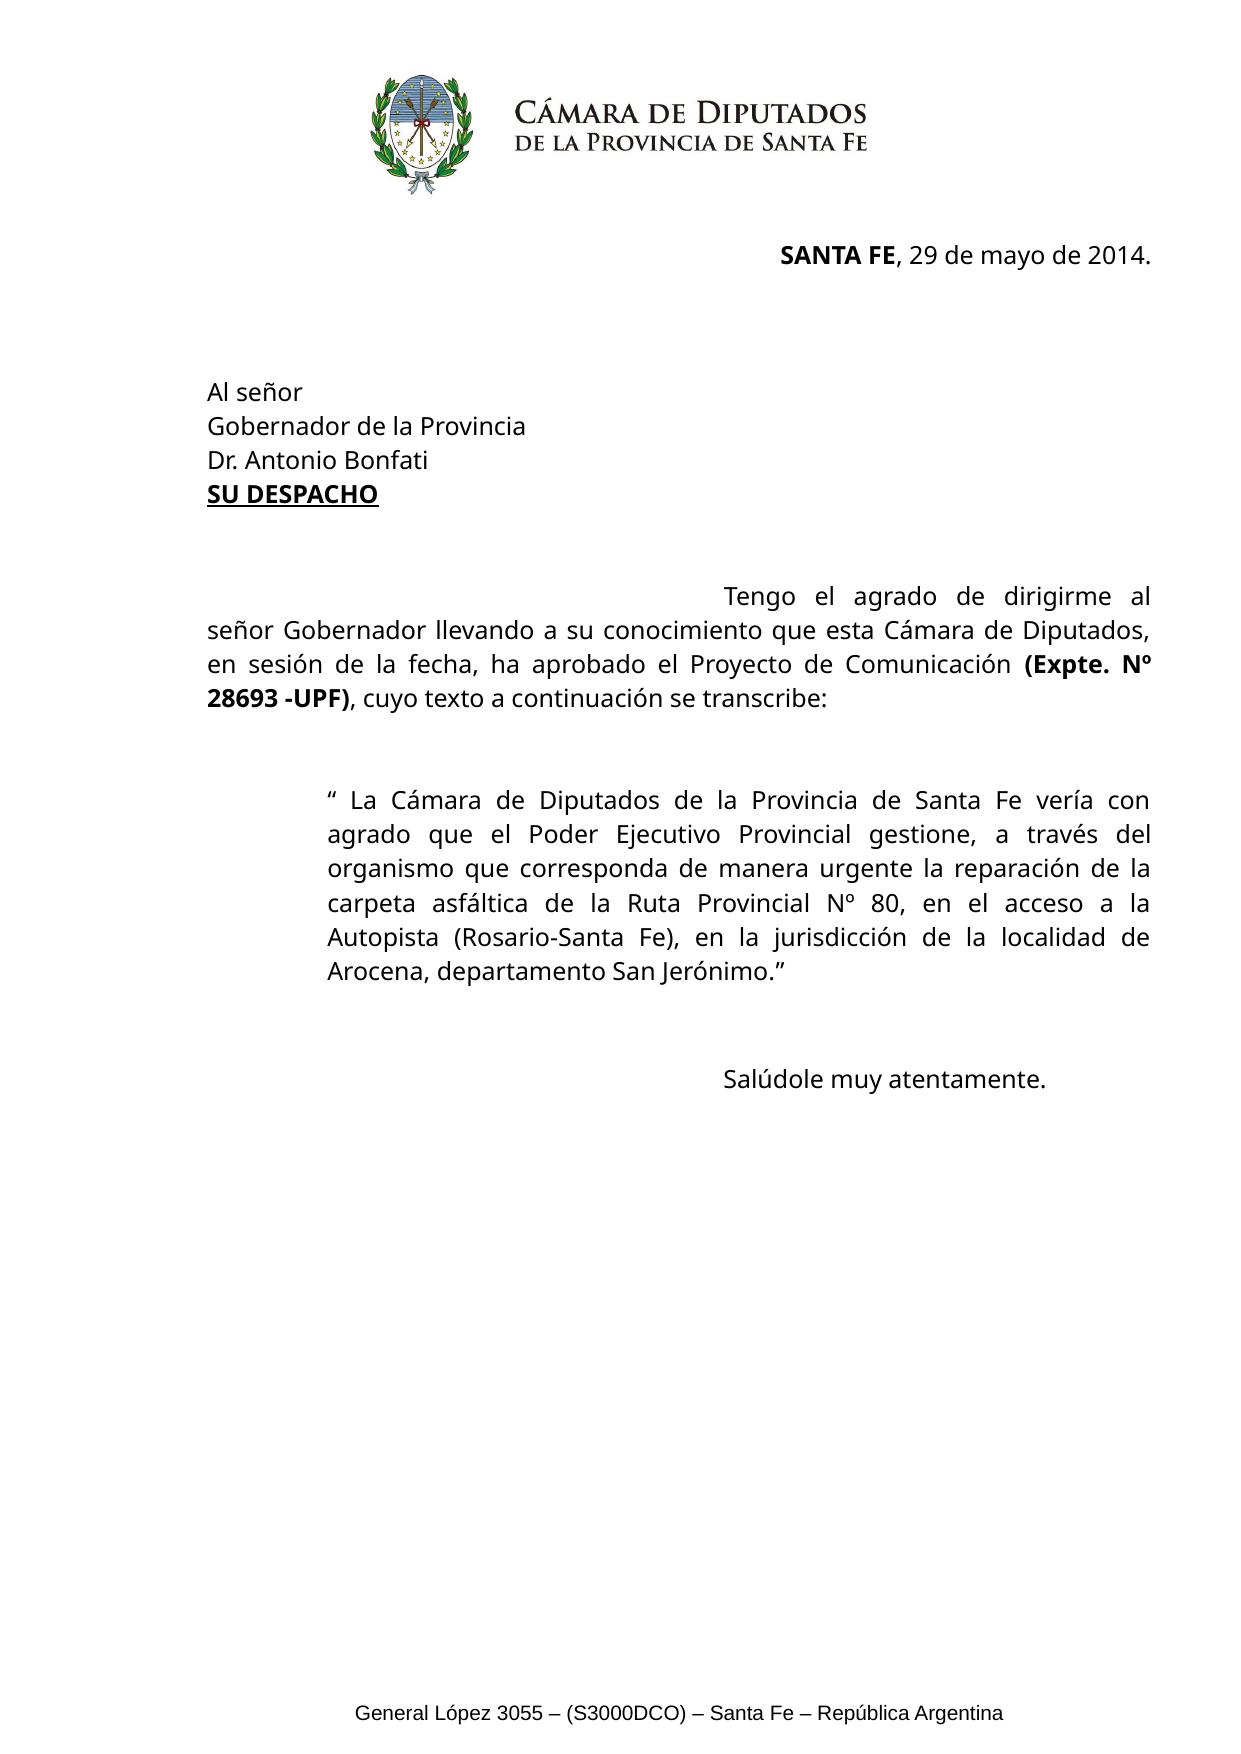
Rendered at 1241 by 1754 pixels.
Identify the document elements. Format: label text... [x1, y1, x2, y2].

text “ La Cámara de Diputados de la Provincia de Santa Fe vería con agrado que el Poder Ejecutivo Provincial gestione, a través del organismo que corresponda de manera urgente la reparación de la carpeta asfáltica de la Ruta Provincial Nº 80, en el acceso a la Autopista (Rosario-Santa Fe), en la jurisdicción de la localidad de Arocena, departamento San Jerónimo.” [327, 783, 1152, 987]
picture [370, 75, 867, 199]
text Gobernador de la Provincia [207, 408, 1152, 442]
text Dr. Antonio Bonfati [207, 442, 1152, 476]
text Tengo el agrado de dirigirme al señor Gobernador llevando a su conocimiento que esta Cámara de Diputados, en sesión de la fecha, ha aprobado el Proyecto de Comunicación (Expte. Nº 28693 -UPF), cuyo texto a continuación se transcribe: [207, 579, 1152, 715]
text Al señor [207, 374, 1152, 408]
text SANTA FE, 29 de mayo de 2014. [207, 238, 1152, 272]
text SU DESPACHO [207, 476, 1152, 511]
text Salúdole muy atentamente. [649, 1061, 1152, 1096]
